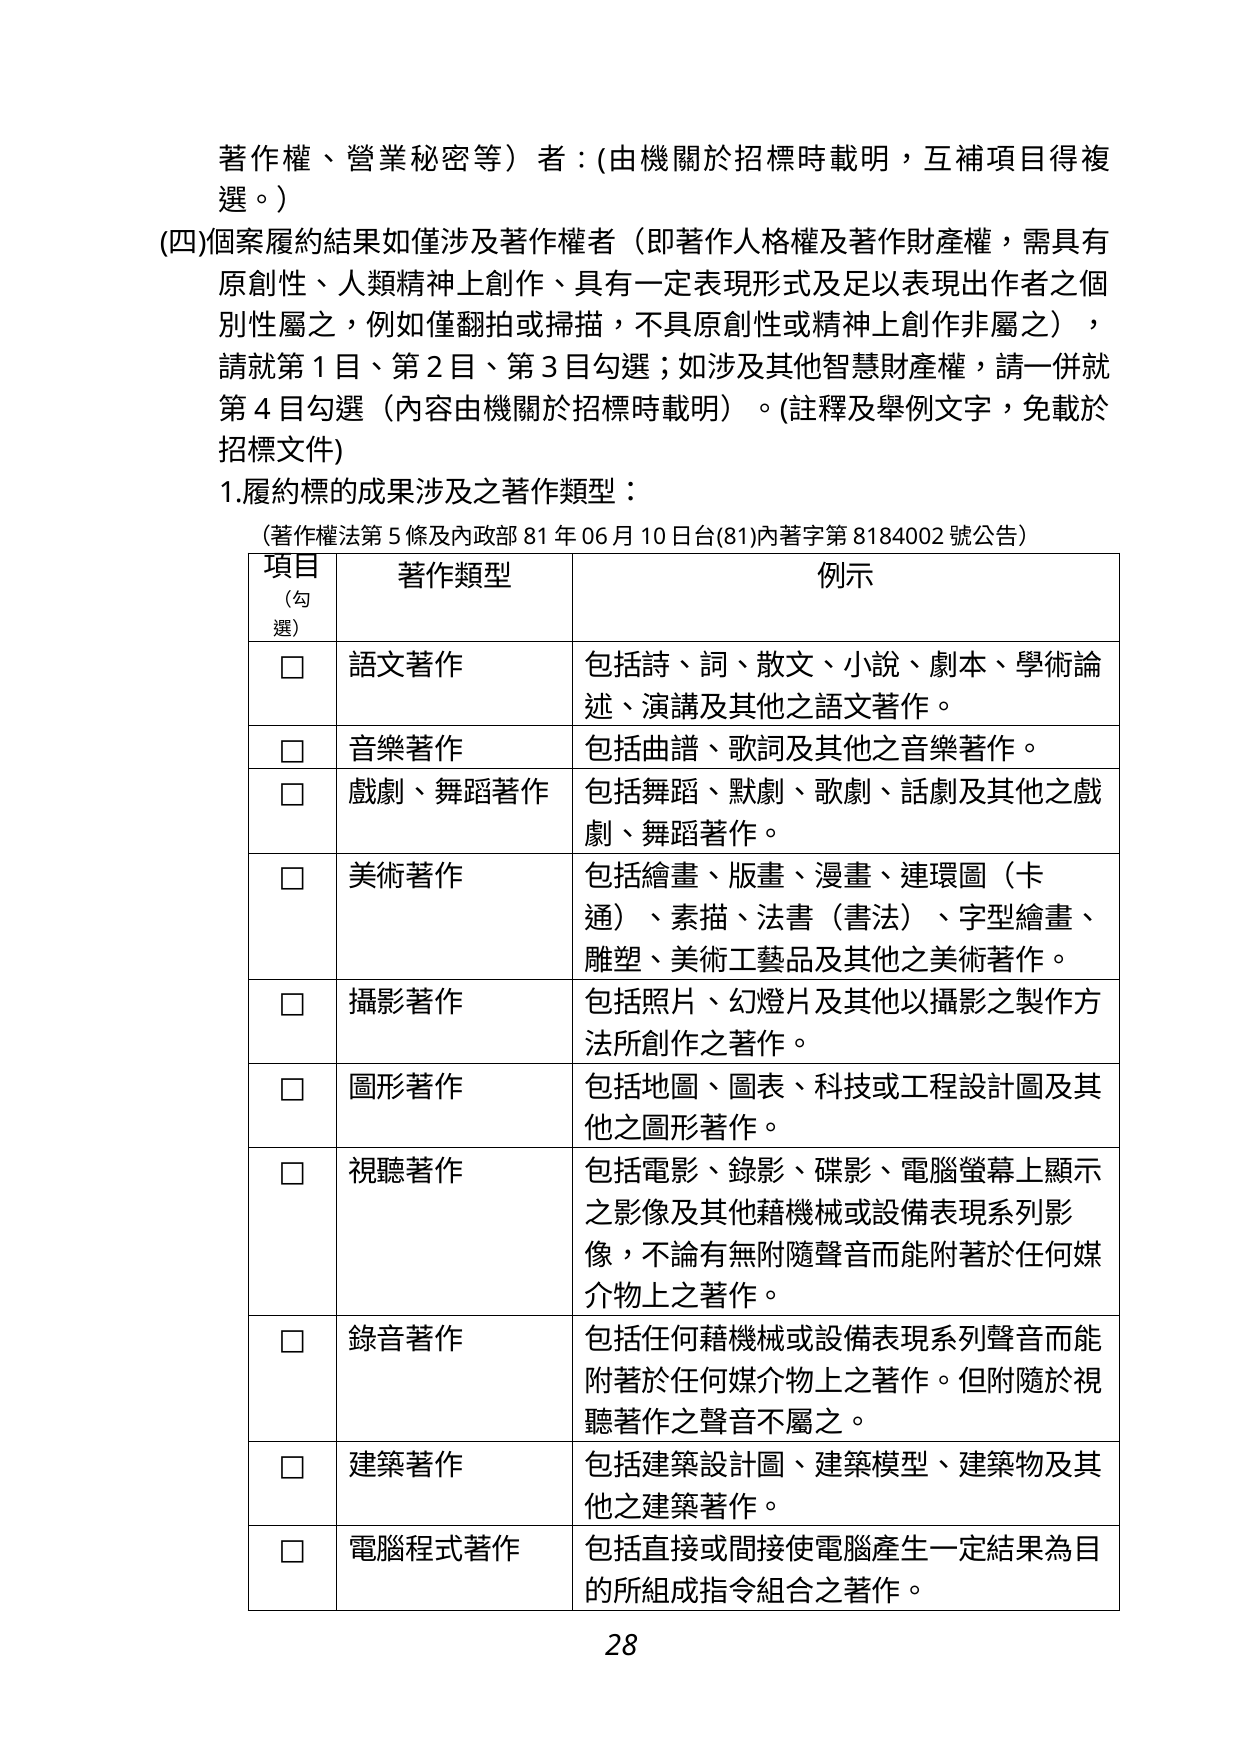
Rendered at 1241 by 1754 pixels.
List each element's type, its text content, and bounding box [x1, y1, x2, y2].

table_cell □ [249, 1442, 336, 1525]
table_cell 音樂著作 [337, 726, 572, 768]
table_cell □ [249, 1148, 336, 1315]
table_cell □ [249, 1526, 336, 1610]
text （著作權法第5條及內政部81年06月10日台(81)內著字第8184002號公告） [218, 511, 1066, 552]
table_header 例示 [573, 554, 1119, 641]
table_cell 包括曲譜、歌詞及其他之音樂著作。 [573, 726, 1119, 768]
table_cell □ [249, 1064, 336, 1147]
table_cell 包括詩、詞、散文、小說、劇本、學術論述、演講及其他之語文著作。 [573, 642, 1119, 725]
table_cell 戲劇、舞蹈著作 [337, 769, 572, 852]
table_cell □ [249, 980, 336, 1063]
table_cell □ [249, 642, 336, 725]
table_cell 電腦程式著作 [337, 1526, 572, 1610]
table_cell 包括任何藉機械或設備表現系列聲音而能附著於任何媒介物上之著作。但附隨於視聽著作之聲音不屬之。 [573, 1316, 1119, 1441]
table_cell 錄音著作 [337, 1316, 572, 1441]
table_cell 包括照片、幻燈片及其他以攝影之製作方法所創作之著作。 [573, 980, 1119, 1063]
table_cell □ [249, 726, 336, 768]
table_cell □ [249, 1316, 336, 1441]
table_cell 建築著作 [337, 1442, 572, 1525]
table_cell 包括直接或間接使電腦產生一定結果為目的所組成指令組合之著作。 [573, 1526, 1119, 1610]
table_header 著作類型 [337, 554, 572, 641]
table_cell 包括電影、錄影、碟影、電腦螢幕上顯示之影像及其他藉機械或設備表現系列影像，不論有無附隨聲音而能附著於任何媒介物上之著作。 [573, 1148, 1119, 1315]
table_cell 攝影著作 [337, 980, 572, 1063]
text (四)個案履約結果如僅涉及著作權者（即著作人格權及著作財產權，需具有原創性、人類精神上創作、具有一定表現形式及足以表現出作者之個別性屬之，例如僅翻拍或掃描，不具原創性或精神上創作非屬之），請就第1目、第2目、第3目勾選；如涉及其他智慧財產權，請一併就第4目勾選（內容由機關於招標時載明）。(註釋及舉例文字，免載於招標文件) [159, 219, 1110, 469]
text (三)廠商履約結果涉及履約標的所產出之智慧財產權（包含專利權、商標權、著作權、營業秘密等）者：(由機關於招標時載明，互補項目得複選。） [159, 136, 1110, 219]
table_cell 包括建築設計圖、建築模型、建築物及其他之建築著作。 [573, 1442, 1119, 1525]
text 1.履約標的成果涉及之著作類型： [218, 469, 1110, 511]
table_cell 包括繪畫、版畫、漫畫、連環圖（卡通）、素描、法書（書法）、字型繪畫、雕塑、美術工藝品及其他之美術著作。 [573, 854, 1119, 978]
table_cell □ [249, 769, 336, 852]
table_cell 語文著作 [337, 642, 572, 725]
table_cell 美術著作 [337, 854, 572, 978]
table_cell 包括地圖、圖表、科技或工程設計圖及其他之圖形著作。 [573, 1064, 1119, 1147]
table_cell 圖形著作 [337, 1064, 572, 1147]
table_header 項目（勾選） [249, 554, 336, 641]
table_cell 視聽著作 [337, 1148, 572, 1315]
table_cell 包括舞蹈、默劇、歌劇、話劇及其他之戲劇、舞蹈著作。 [573, 769, 1119, 852]
table_cell □ [249, 854, 336, 978]
